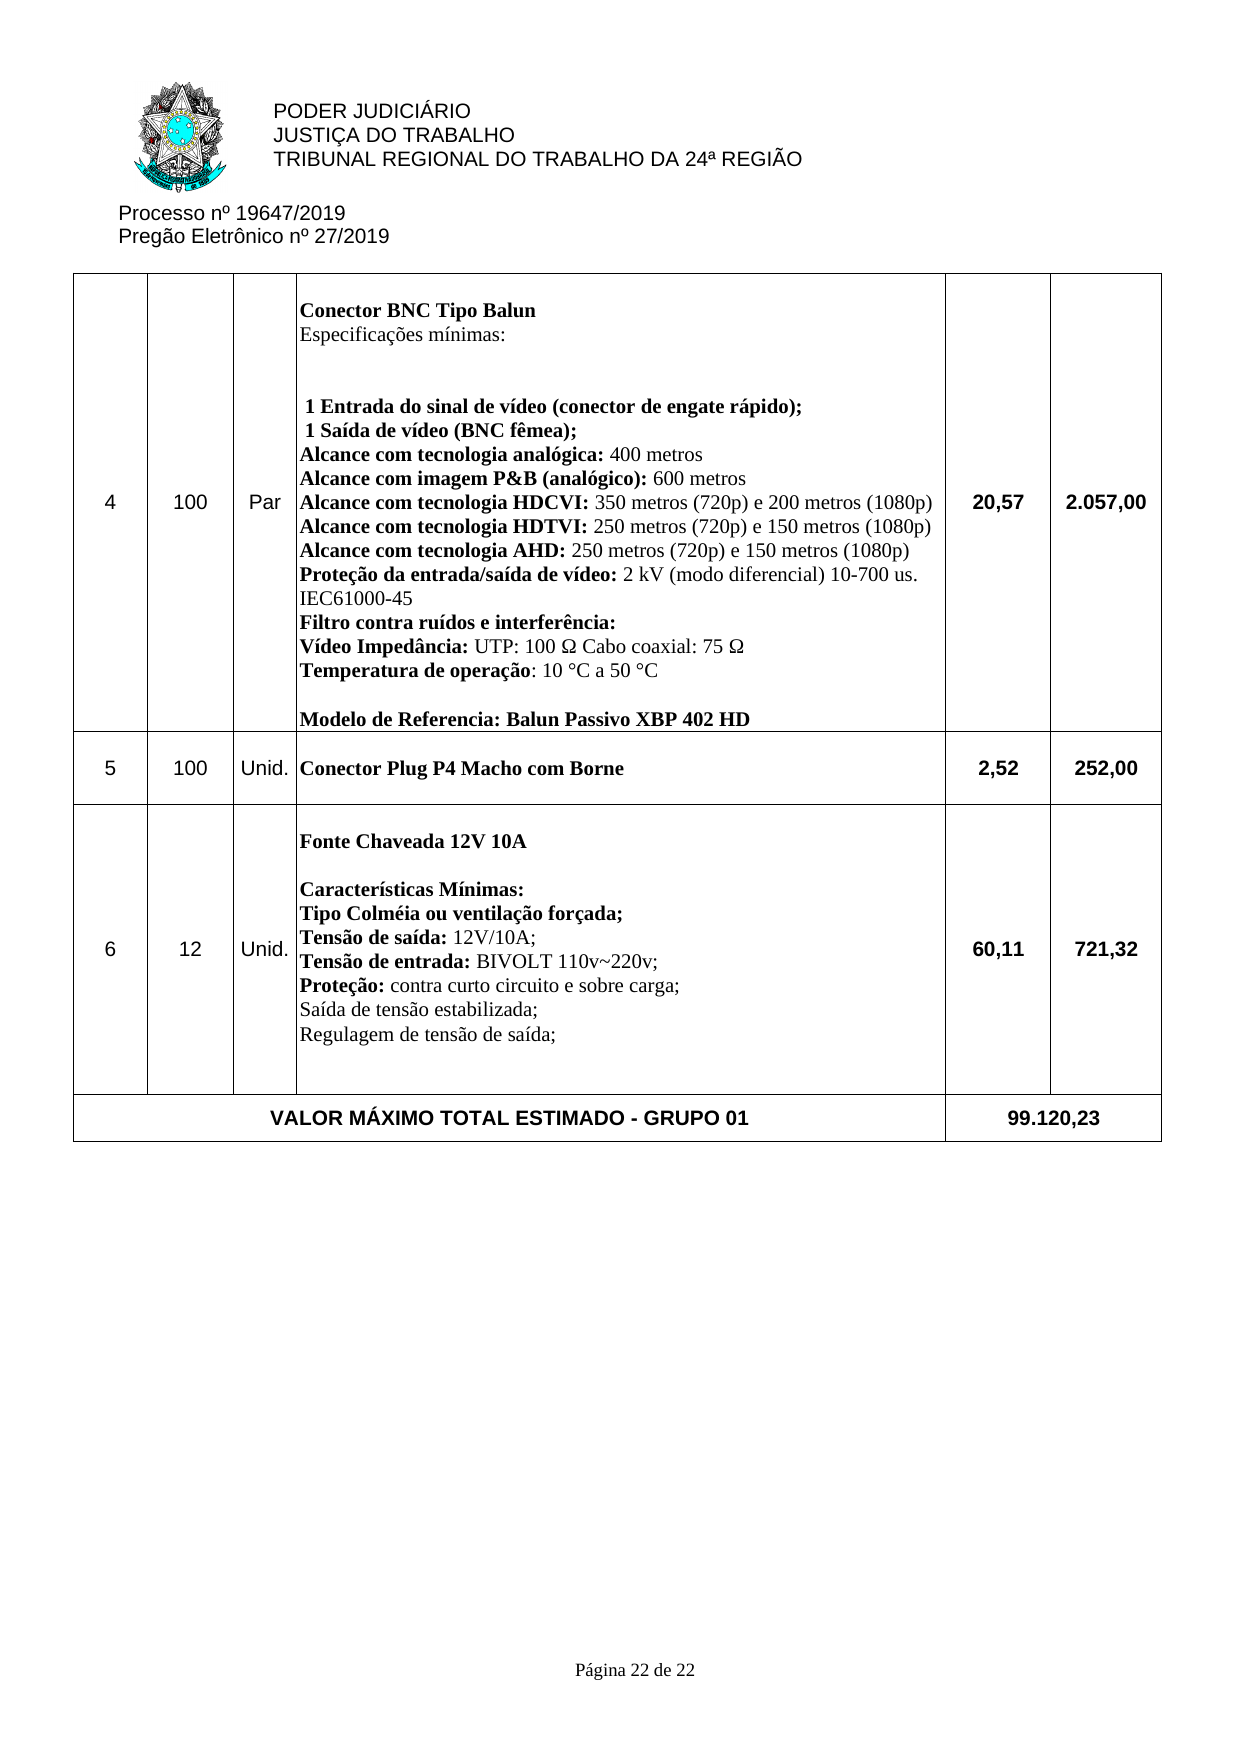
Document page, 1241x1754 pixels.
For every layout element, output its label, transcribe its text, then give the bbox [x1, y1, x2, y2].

table_cell 721,32 [1051, 805, 1161, 1094]
table_cell 6 [74, 805, 147, 1094]
table_cell 60,11 [946, 805, 1050, 1094]
table_cell Conector Plug P4 Macho com Borne [297, 732, 945, 804]
table_cell 2,52 [946, 732, 1050, 804]
table_cell Fonte Chaveada 12V 10A Características Mínimas: Tipo Colméia ou ventilação forçada; Tensão de saída: 12V/10A; Tensão de entrada: BIVOLT 110v~220v; Proteção: contra curto circuito e sobre carga; Saída de tensão estabilizada; Regulagem de tensão de saída; [297, 805, 945, 1094]
table_cell 4 [74, 274, 147, 731]
table_cell Unid. [234, 732, 296, 804]
table_cell 20,57 [946, 274, 1050, 731]
table_cell 12 [148, 805, 233, 1094]
table_cell 252,00 [1051, 732, 1161, 804]
table_cell Par [234, 274, 296, 731]
table_cell 2.057,00 [1051, 274, 1161, 731]
picture [133, 81, 228, 193]
table_cell VALOR MÁXIMO TOTAL ESTIMADO - GRUPO 01 [74, 1095, 945, 1141]
table_cell Conector BNC Tipo Balun Especificações mínimas: 1 Entrada do sinal de vídeo (conector de engate rápido); 1 Saída de vídeo (BNC fêmea); Alcance com tecnologia analógica: 400 metros Alcance com imagem P&B (analógico): 600 metros Alcance com tecnologia HDCVI: 350 metros (720p) e 200 metros (1080p) Alcance com tecnologia HDTVI: 250 metros (720p) e 150 metros (1080p) Alcance com tecnologia AHD: 250 metros (720p) e 150 metros (1080p) Proteção da entrada/saída de vídeo: 2 kV (modo diferencial) 10-700 us. IEC61000-45 Filtro contra ruídos e interferência: Vídeo Impedância: UTP: 100 Ω Cabo coaxial: 75 Ω Temperatura de operação: 10 °C a 50 °C Modelo de Referencia: Balun Passivo XBP 402 HD [297, 274, 945, 731]
table_cell 100 [148, 732, 233, 804]
table_cell 100 [148, 274, 233, 731]
table_cell 99.120,23 [946, 1095, 1161, 1141]
table_cell 5 [74, 732, 147, 804]
table_cell Unid. [234, 805, 296, 1094]
